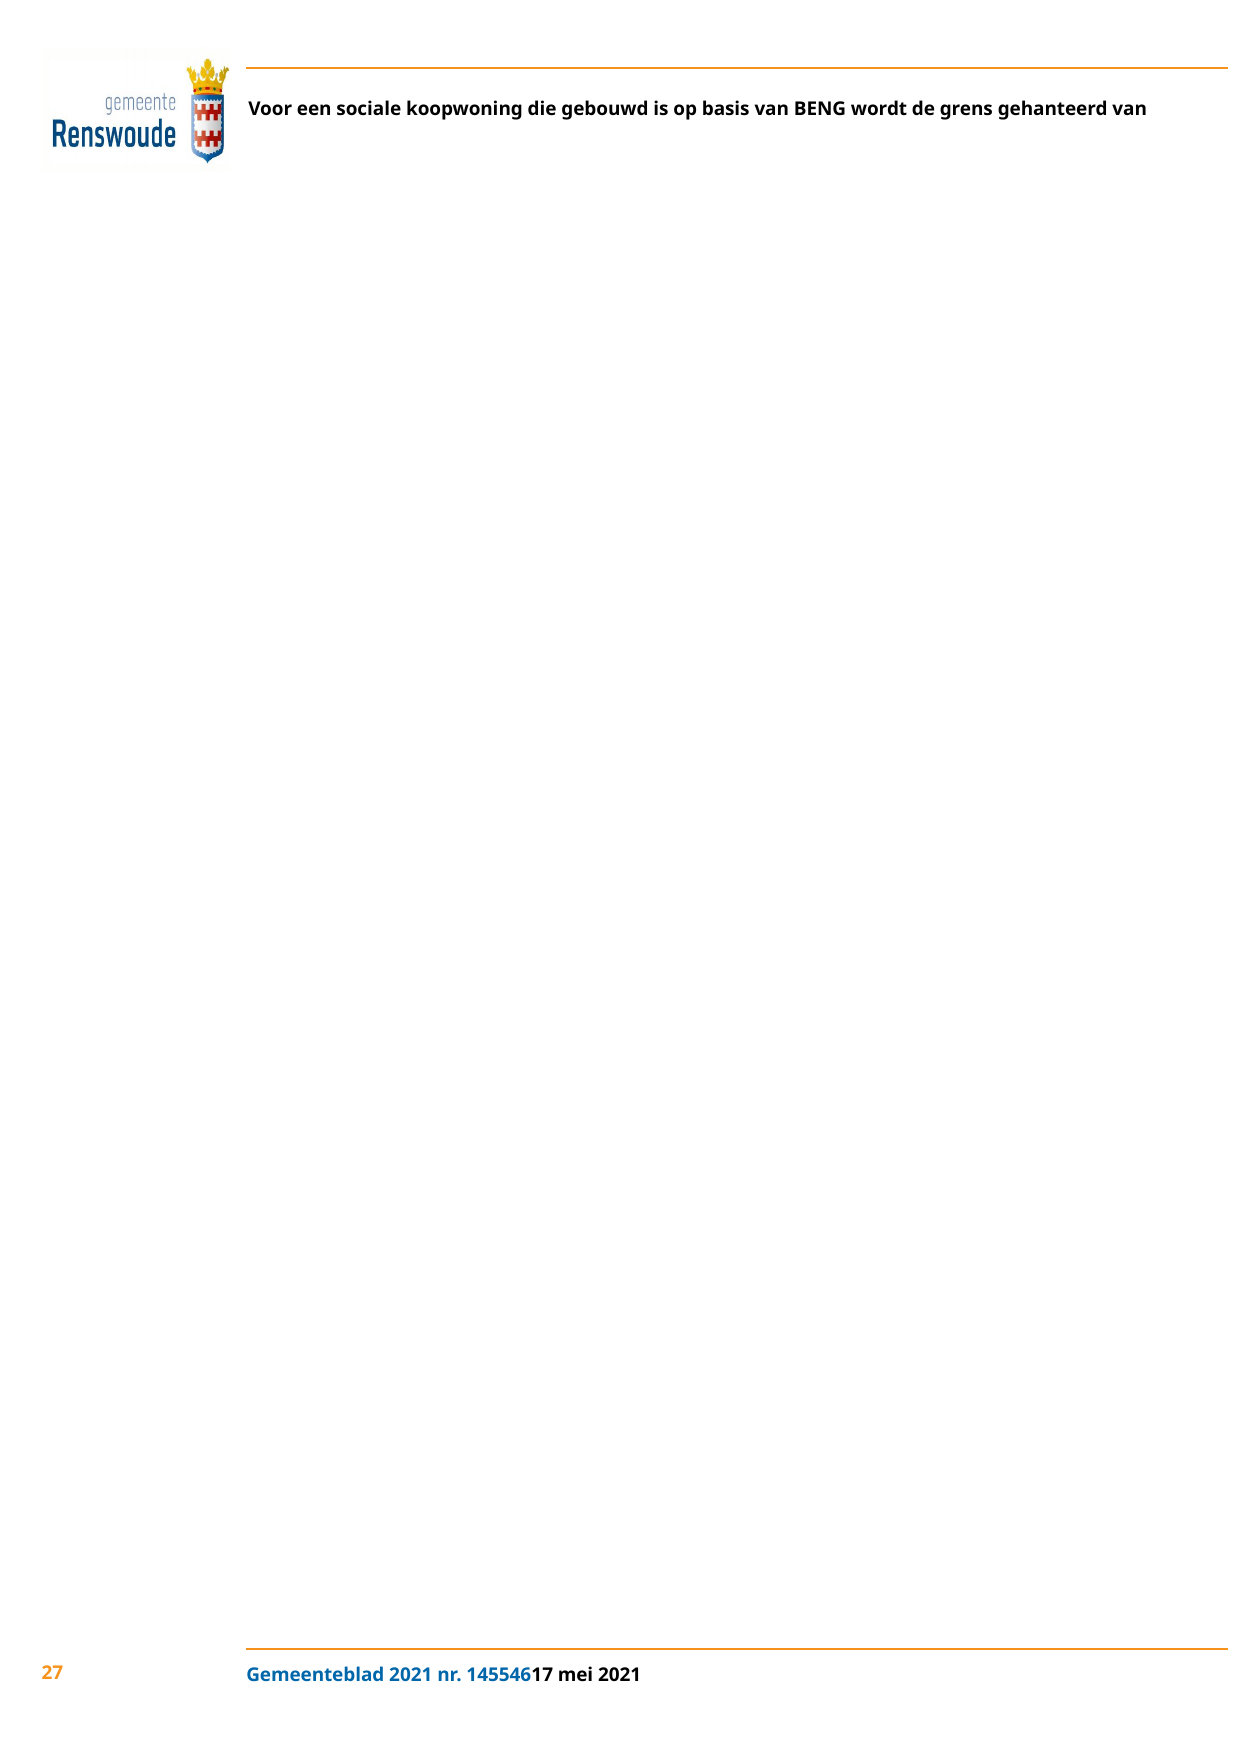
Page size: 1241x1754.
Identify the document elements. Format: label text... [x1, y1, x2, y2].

picture [41, 47, 231, 172]
text Voor een sociale koopwoning die gebouwd is op basis van BENG wordt de grens gehanteerd van [248, 95, 1152, 121]
